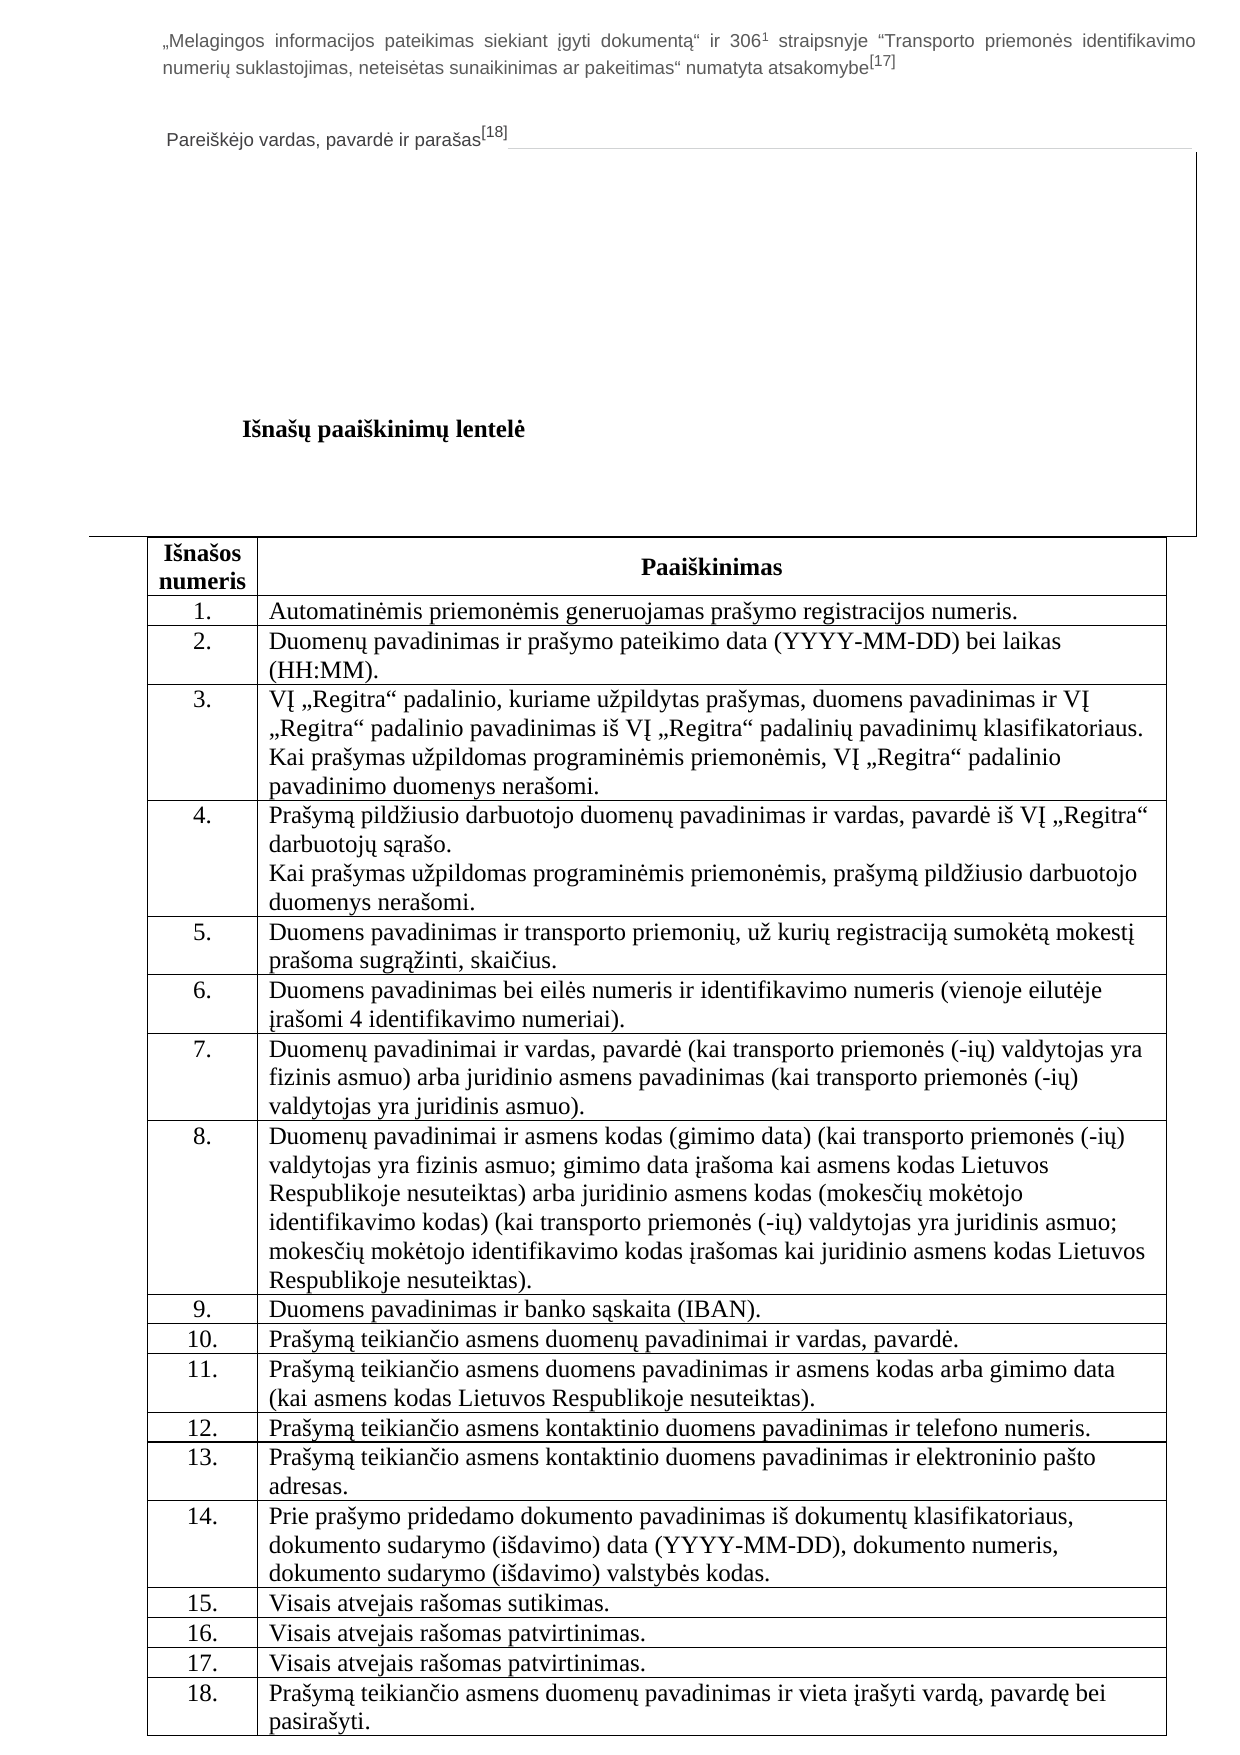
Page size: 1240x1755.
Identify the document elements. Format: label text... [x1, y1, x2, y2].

table_cell 14. [148, 1501, 257, 1587]
table_cell Visais atvejais rašomas patvirtinimas. [258, 1618, 1166, 1647]
table_cell Automatinėmis priemonėmis generuojamas prašymo registracijos numeris. [258, 596, 1166, 625]
table_cell VĮ „Regitra“ padalinio, kuriame užpildytas prašymas, duomens pavadinimas ir VĮ „Regitra“ padalinio pavadinimas iš VĮ „Regitra“ padalinių pavadinimų klasifikatoriaus. Kai prašymas užpildomas programinėmis priemonėmis, VĮ „Regitra“ padalinio pavadinimo duomenys nerašomi. [258, 685, 1166, 799]
table_cell 18. [148, 1678, 257, 1735]
table_cell Duomenų pavadinimai ir asmens kodas (gimimo data) (kai transporto priemonės (-ių) valdytojas yra fizinis asmuo; gimimo data įrašoma kai asmens kodas Lietuvos Respublikoje nesuteiktas) arba juridinio asmens kodas (mokesčių mokėtojo identifikavimo kodas) (kai transporto priemonės (-ių) valdytojas yra juridinis asmuo; mokesčių mokėtojo identifikavimo kodas įrašomas kai juridinio asmens kodas Lietuvos Respublikoje nesuteiktas). [258, 1121, 1166, 1293]
table_header Išnašos numeris [148, 538, 257, 595]
table_cell 16. [148, 1618, 257, 1647]
table_header Paaiškinimas [258, 538, 1166, 595]
table_cell 9. [148, 1295, 257, 1323]
table_cell Prašymą teikiančio asmens kontaktinio duomens pavadinimas ir elektroninio pašto adresas. [258, 1443, 1166, 1500]
table_cell Duomens pavadinimas ir transporto priemonių, už kurių registraciją sumokėtą mokestį prašoma sugrąžinti, skaičius. [258, 917, 1166, 974]
table_cell 4. [148, 801, 257, 916]
table_cell Prie prašymo pridedamo dokumento pavadinimas iš dokumentų klasifikatoriaus, dokumento sudarymo (išdavimo) data (YYYY-MM-DD), dokumento numeris, dokumento sudarymo (išdavimo) valstybės kodas. [258, 1501, 1166, 1587]
table_cell 5. [148, 917, 257, 974]
table_cell 6. [148, 975, 257, 1033]
table_cell Prašymą teikiančio asmens duomenų pavadinimas ir vieta įrašyti vardą, pavardę bei pasirašyti. [258, 1678, 1166, 1735]
table_cell 7. [148, 1034, 257, 1120]
table_cell Duomens pavadinimas ir banko sąskaita (IBAN). [258, 1295, 1166, 1323]
text Išnašų paaiškinimų lentelė [89, 350, 1196, 443]
table_cell 15. [148, 1588, 257, 1617]
table_cell 2. [148, 626, 257, 683]
table_cell 3. [148, 685, 257, 799]
table_cell Duomenų pavadinimas ir prašymo pateikimo data (YYYY-MM-DD) bei laikas (HH:MM). [258, 626, 1166, 683]
table_cell Prašymą teikiančio asmens kontaktinio duomens pavadinimas ir telefono numeris. [258, 1413, 1166, 1441]
table_cell Prašymą teikiančio asmens duomens pavadinimas ir asmens kodas arba gimimo data (kai asmens kodas Lietuvos Respublikoje nesuteiktas). [258, 1354, 1166, 1412]
table_cell Duomens pavadinimas bei eilės numeris ir identifikavimo numeris (vienoje eilutėje įrašomi 4 identifikavimo numeriai). [258, 975, 1166, 1033]
table_cell 8. [148, 1121, 257, 1293]
text „Melagingos informacijos pateikimas siekiant įgyti dokumentą“ ir 3061 straipsnyje “Transporto priemonės identifikavimo numerių suklastojimas, neteisėtas sunaikinimas ar pakeitimas“ numatyta atsakomybe[17] [162, 29, 1196, 80]
table_cell Duomenų pavadinimai ir vardas, pavardė (kai transporto priemonės (-ių) valdytojas yra fizinis asmuo) arba juridinio asmens pavadinimas (kai transporto priemonės (-ių) valdytojas yra juridinis asmuo). [258, 1034, 1166, 1120]
table_cell 12. [148, 1413, 257, 1441]
table_cell 10. [148, 1324, 257, 1353]
table_cell 17. [148, 1648, 257, 1677]
table_cell Visais atvejais rašomas sutikimas. [258, 1588, 1166, 1617]
table_cell Prašymą pildžiusio darbuotojo duomenų pavadinimas ir vardas, pavardė iš VĮ „Regitra“ darbuotojų sąrašo. Kai prašymas užpildomas programinėmis priemonėmis, prašymą pildžiusio darbuotojo duomenys nerašomi. [258, 801, 1166, 916]
table_cell Visais atvejais rašomas patvirtinimas. [258, 1648, 1166, 1677]
table_cell Prašymą teikiančio asmens duomenų pavadinimai ir vardas, pavardė. [258, 1324, 1166, 1353]
table_cell 11. [148, 1354, 257, 1412]
table_cell 13. [148, 1443, 257, 1500]
table_cell 1. [148, 596, 257, 625]
text Pareiškėjo vardas, pavardė ir parašas[18] [166, 123, 1196, 152]
